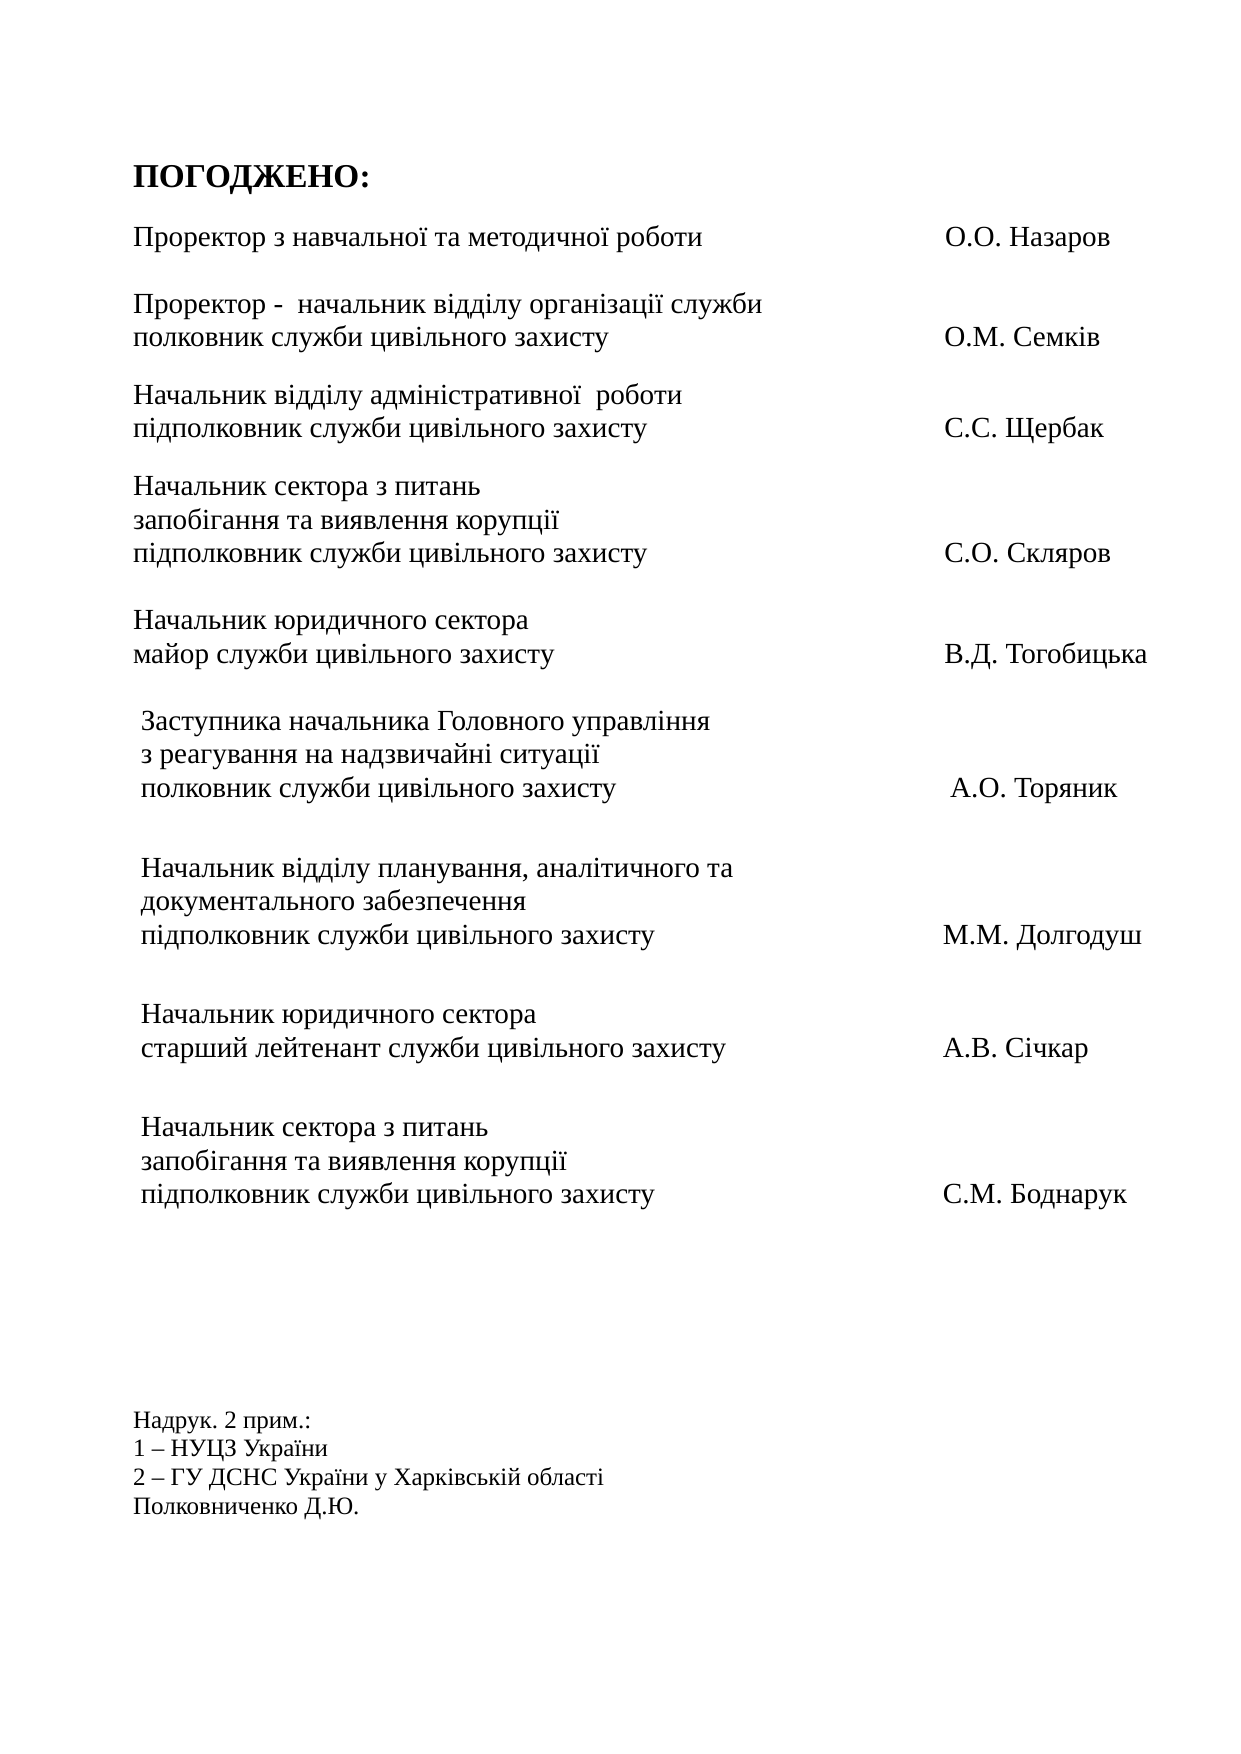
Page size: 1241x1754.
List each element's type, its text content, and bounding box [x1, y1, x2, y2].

table_header [823, 703, 917, 850]
table_cell Начальник відділу планування, аналітичного та документального забезпечення підполковник служби цивільного захисту [129, 850, 823, 996]
text Начальник сектора з питань [133, 468, 1152, 502]
text Надрук. 2 прим.: [133, 1405, 1152, 1433]
text 2 – ГУ ДСНС України у Харківській області [133, 1462, 1152, 1491]
table_cell [823, 996, 917, 1109]
table_header Заступника начальника Головного управління з реагування на надзвичайні ситуації полковник служби цивільного захисту [129, 703, 823, 850]
table_cell [823, 1110, 917, 1256]
text Начальник відділу адміністративної роботи [133, 377, 1152, 411]
table_cell М.М. Долгодуш [917, 850, 1179, 996]
table_cell А.В. Січкар [917, 996, 1179, 1109]
table_header А.О. Торяник [917, 703, 1179, 850]
text Проректор - начальник відділу організації служби [133, 286, 1152, 319]
text 1 – НУЦЗ України [133, 1433, 1152, 1462]
text Проректор з навчальної та методичної роботи О.О. Назаров [133, 219, 1152, 252]
text ПОГОДЖЕНО: [133, 156, 1152, 195]
text Начальник юридичного сектора [133, 602, 1152, 636]
table_cell Начальник сектора з питань запобігання та виявлення корупції підполковник служби цивільного захисту [129, 1110, 823, 1256]
text підполковник служби цивільного захисту С.С. Щербак [133, 411, 1152, 444]
table_cell Начальник юридичного сектора старший лейтенант служби цивільного захисту [129, 996, 823, 1109]
text запобігання та виявлення корупції [133, 502, 1152, 535]
table_cell [823, 850, 917, 996]
text майор служби цивільного захисту В.Д. Тогобицька [133, 636, 1152, 669]
text підполковник служби цивільного захисту С.О. Скляров [133, 535, 1152, 569]
text полковник служби цивільного захисту О.М. Семків [133, 319, 1152, 353]
table_cell С.М. Боднарук [917, 1110, 1179, 1256]
text Полковниченко Д.Ю. [133, 1491, 1152, 1520]
